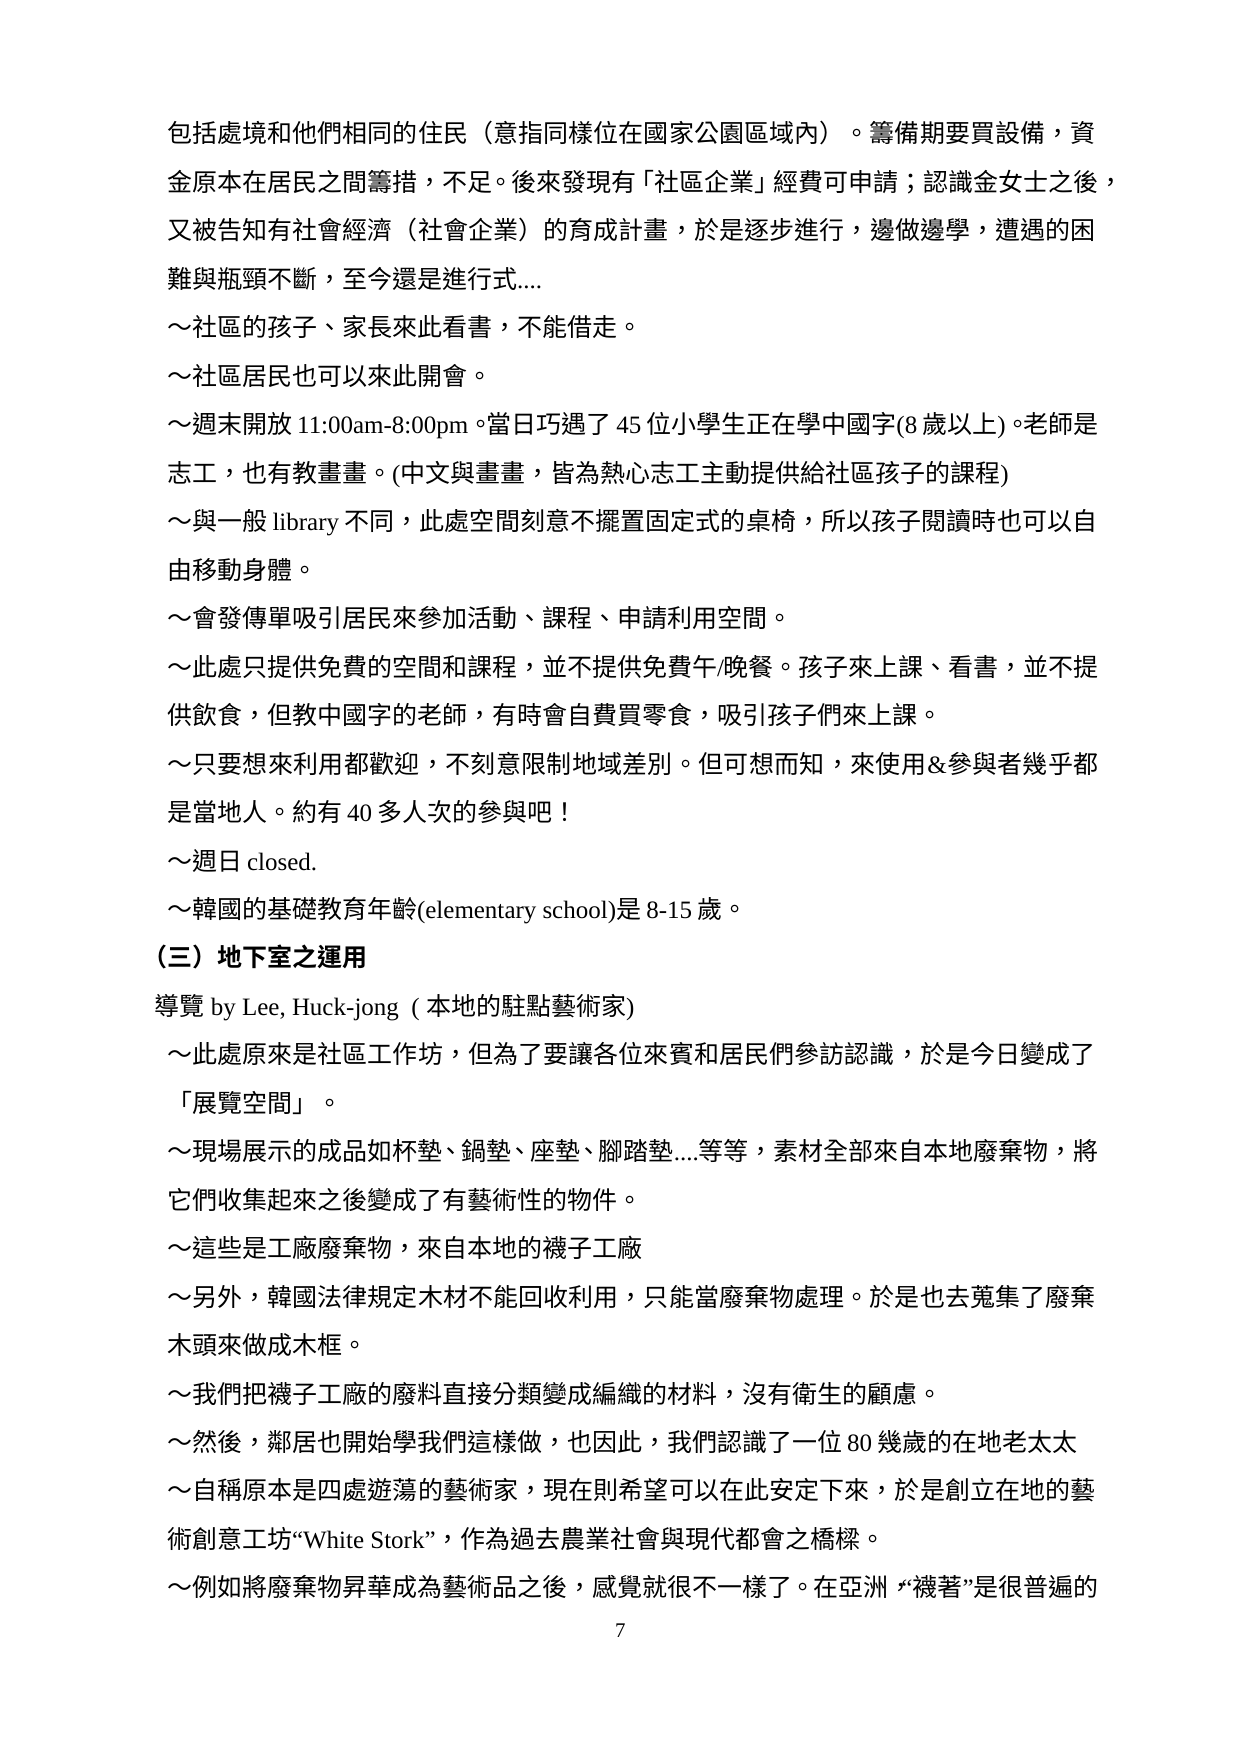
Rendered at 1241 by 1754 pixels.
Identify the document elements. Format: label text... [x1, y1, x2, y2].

text 導覽 by Lee, Huck-jong ( 本地的駐點藝術家) [142, 986, 1098, 1023]
text ～然後，鄰居也開始學我們這樣做，也因此，我們認識了一位80幾歲的在地老太太 [167, 1422, 1098, 1459]
text ～會發傳單吸引居民來參加活動、課程、申請利用空間。 [167, 598, 1098, 636]
text ～此處原來是社區工作坊，但為了要讓各位來賓和居民們參訪認識，於是今日變成了「展覽空間」。 [167, 1034, 1098, 1120]
text ～另外，韓國法律規定木材不能回收利用，只能當廢棄物處理。於是也去蒐集了廢棄木頭來做成木框。 [167, 1276, 1098, 1363]
text ～自稱原本是四處遊蕩的藝術家，現在則希望可以在此安定下來，於是創立在地的藝術創意工坊“White Stork”，作為過去農業社會與現代都會之橋樑。 [167, 1470, 1098, 1556]
text ～韓國的基礎教育年齡(elementary school)是8-15歲。 [167, 889, 1098, 926]
text ～週末開放11:00am-8:00pm。當日巧遇了45位小學生正在學中國字(8歲以上)。老師是志工，也有教畫畫。(中文與畫畫，皆為熱心志工主動提供給社區孩子的課程) [167, 404, 1098, 490]
text ～營業時間週一至週六，客人除了本地住戶，也有參訪團體，當月連我們已經4團，包括處境和他們相同的住民（意指同樣位在國家公園區域內）。籌備期要買設備，資金原本在居民之間籌措，不足。後來發現有「社區企業」經費可申請；認識金女士之後，又被告知有社會經濟（社會企業）的育成計畫，於是逐步進行，邊做邊學，遭遇的困難與瓶頸不斷，至今還是進行式.... [167, 113, 1098, 296]
text ～社區的孩子、家長來此看書，不能借走。 [167, 307, 1098, 345]
text ～這些是工廠廢棄物，來自本地的襪子工廠 [167, 1228, 1098, 1266]
text ～我們把襪子工廠的廢料直接分類變成編織的材料，沒有衛生的顧慮。 [167, 1373, 1098, 1411]
text ～此處只提供免費的空間和課程，並不提供免費午/晚餐。孩子來上課、看書，並不提供飲食，但教中國字的老師，有時會自費買零食，吸引孩子們來上課。 [167, 646, 1098, 733]
text ～社區居民也可以來此開會。 [167, 356, 1098, 393]
text ～週日closed. [167, 841, 1098, 878]
text ～只要想來利用都歡迎，不刻意限制地域差別。但可想而知，來使用&參與者幾乎都是當地人。約有40多人次的參與吧！ [167, 743, 1098, 830]
text ～例如將廢棄物昇華成為藝術品之後，感覺就很不一樣了。在亞洲，“襪著”是很普遍的，希望這樣的工坊創作可以在亞洲變成一個 compaign ! [167, 1567, 1098, 1605]
text （三）地下室之運用 [142, 937, 1098, 975]
text ～現場展示的成品如杯墊、鍋墊、座墊、腳踏墊....等等，素材全部來自本地廢棄物，將它們收集起來之後變成了有藝術性的物件。 [167, 1131, 1098, 1217]
text ～與一般library不同，此處空間刻意不擺置固定式的桌椅，所以孩子閱讀時也可以自由移動身體。 [167, 501, 1098, 587]
